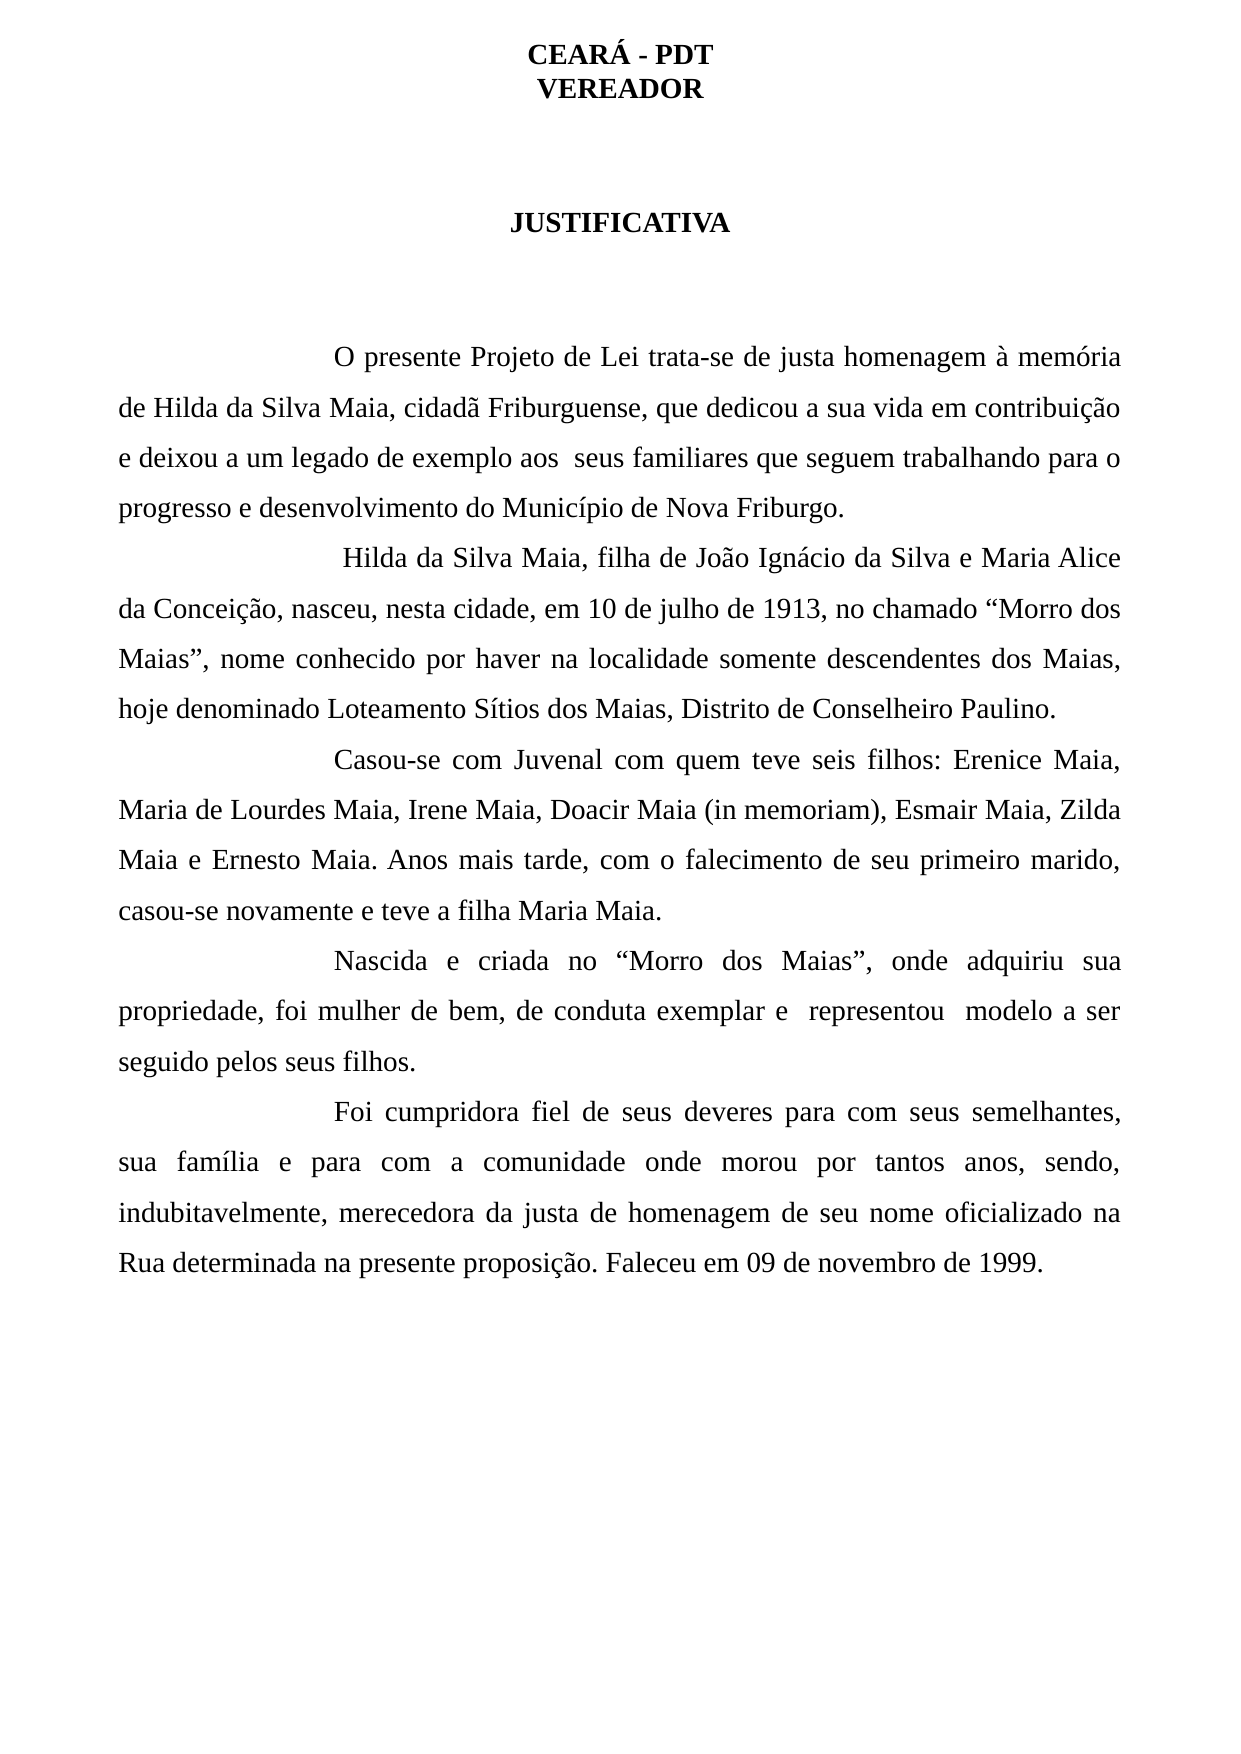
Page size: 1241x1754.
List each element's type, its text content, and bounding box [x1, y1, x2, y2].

text CEARÁ - PDT [118, 37, 1122, 71]
text Hilda da Silva Maia, filha de João Ignácio da Silva e Maria Alice da Conceição, nasceu, nesta cidade, em 10 de julho de 1913, no chamado “Morro dos Maias”, nome conhecido por haver na localidade somente descendentes dos Maias, hoje denominado Loteamento Sítios dos Maias, Distrito de Conselheiro Paulino. [118, 541, 1122, 725]
text Nascida e criada no “Morro dos Maias”, onde adquiriu sua propriedade, foi mulher de bem, de conduta exemplar e representou modelo a ser seguido pelos seus filhos. [118, 943, 1122, 1077]
text Foi cumpridora fiel de seus deveres para com seus semelhantes, sua família e para com a comunidade onde morou por tantos anos, sendo, indubitavelmente, merecedora da justa de homenagem de seu nome oficializado na Rua determinada na presente proposição. Faleceu em 09 de novembro de 1999. [118, 1094, 1122, 1278]
text JUSTIFICATIVA [118, 205, 1122, 239]
text VEREADOR [118, 71, 1122, 104]
text Casou-se com Juvenal com quem teve seis filhos: Erenice Maia, Maria de Lourdes Maia, Irene Maia, Doacir Maia (in memoriam), Esmair Maia, Zilda Maia e Ernesto Maia. Anos mais tarde, com o falecimento de seu primeiro marido, casou-se novamente e teve a filha Maria Maia. [118, 742, 1122, 926]
text O presente Projeto de Lei trata-se de justa homenagem à memória de Hilda da Silva Maia, cidadã Friburguense, que dedicou a sua vida em contribuição e deixou a um legado de exemplo aos seus familiares que seguem trabalhando para o progresso e desenvolvimento do Município de Nova Friburgo. [118, 339, 1122, 524]
